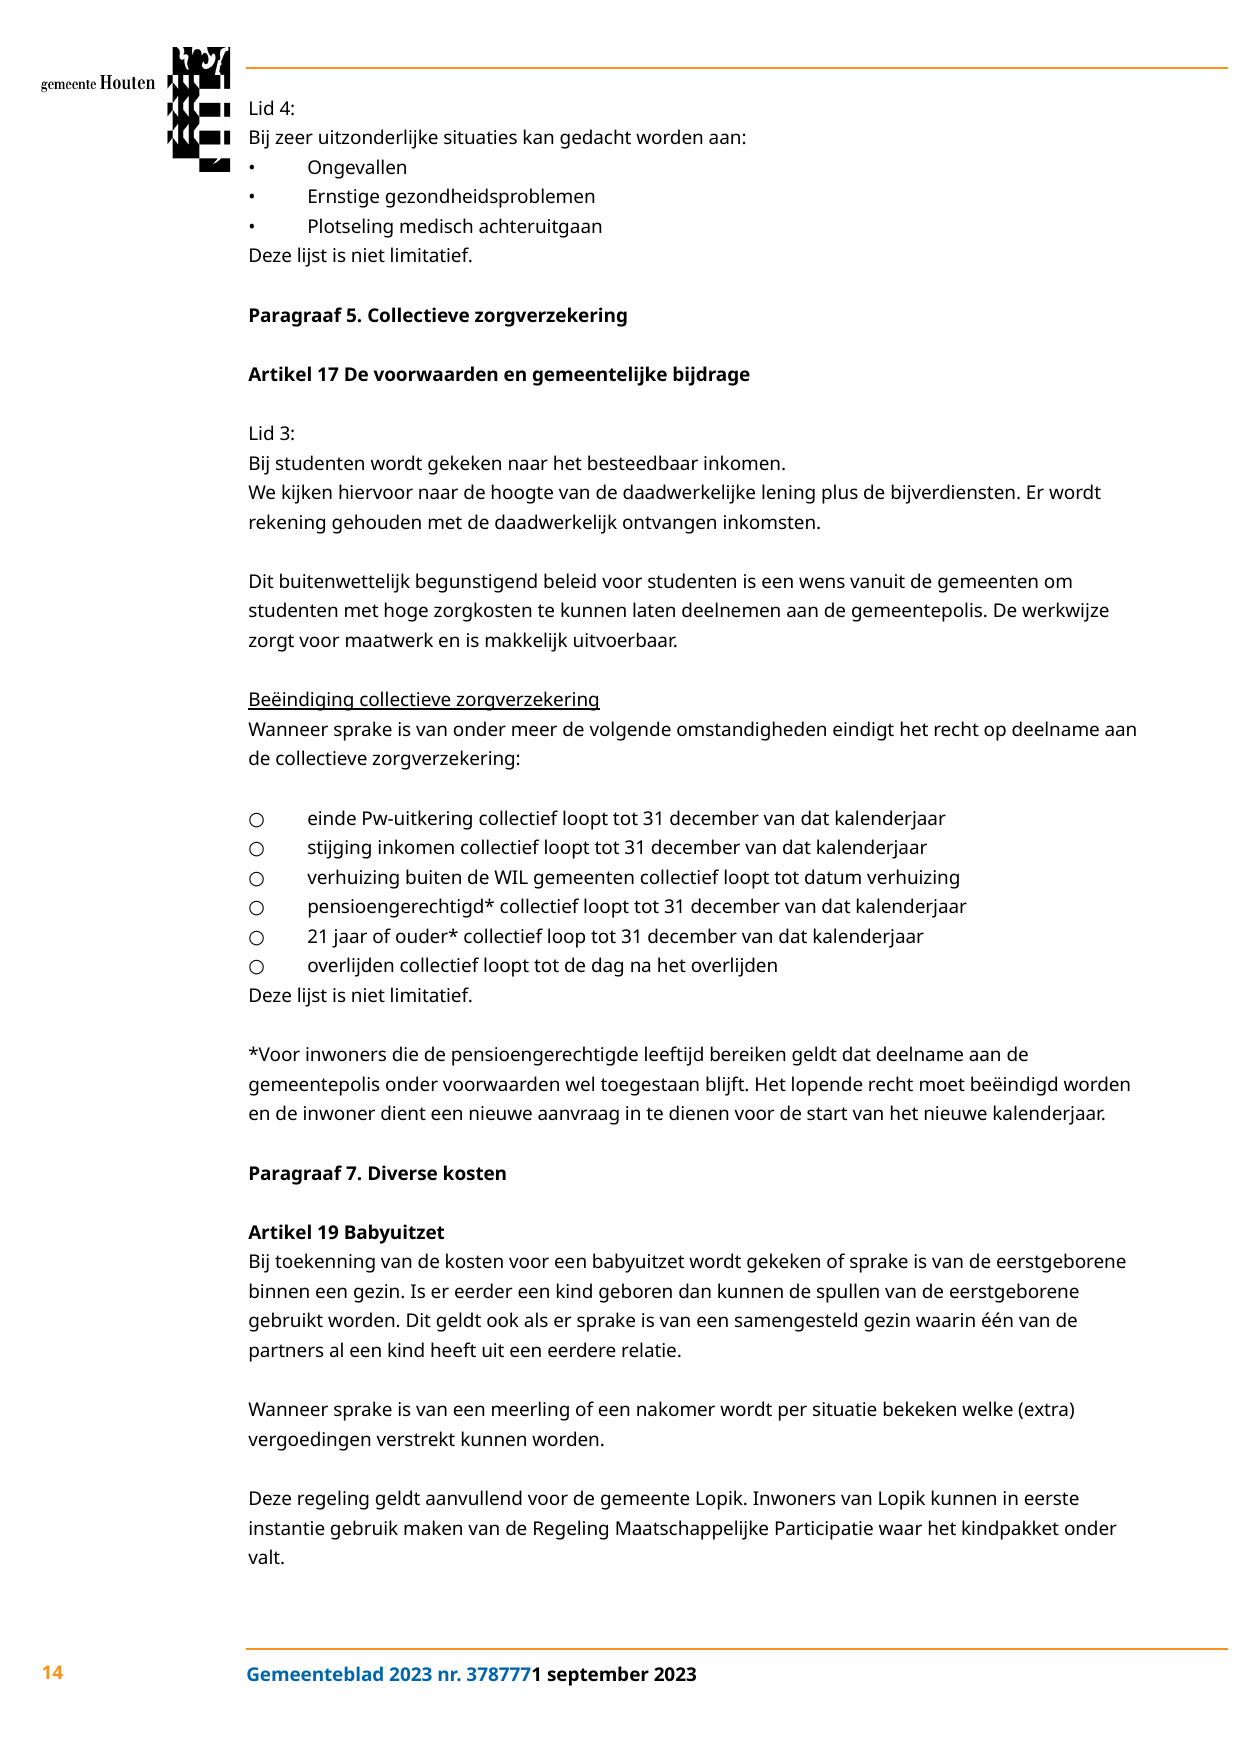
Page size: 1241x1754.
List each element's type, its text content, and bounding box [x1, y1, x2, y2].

list overlijden collectief loopt tot de dag na het overlijden [248, 953, 1152, 978]
text Wanneer sprake is van onder meer de volgende omstandigheden eindigt het recht op deelname aan de collectieve zorgverzekering: [248, 716, 1152, 771]
text Dit buitenwettelijk begunstigend beleid voor studenten is een wens vanuit de gemeenten om studenten met hoge zorgkosten te kunnen laten deelnemen aan de gemeentepolis. De werkwijze zorgt voor maatwerk en is makkelijk uitvoerbaar. [248, 568, 1152, 653]
text We kijken hiervoor naar de hoogte van de daadwerkelijke lening plus de bijverdiensten. Er wordt rekening gehouden met de daadwerkelijk ontvangen inkomsten. [248, 479, 1152, 535]
text Bij studenten wordt gekeken naar het besteedbaar inkomen. [248, 450, 1152, 476]
text Deze lijst is niet limitatief. [248, 982, 1152, 1008]
text Beëindiging collectieve zorgverzekering [248, 686, 1152, 712]
text Bij toekenning van de kosten voor een babyuitzet wordt gekeken of sprake is van de eerstgeborene binnen een gezin. Is er eerder een kind geboren dan kunnen de spullen van de eerstgeborene gebruikt worden. Dit geldt ook als er sprake is van een samengesteld gezin waarin één van de partners al een kind heeft uit een eerdere relatie. [248, 1248, 1152, 1363]
text Deze lijst is niet limitatief. [248, 243, 1152, 268]
text Bij zeer uitzonderlijke situaties kan gedacht worden aan: [248, 124, 1152, 150]
text Artikel 19 Babyuitzet [248, 1219, 1152, 1245]
list Plotseling medisch achteruitgaan [248, 213, 1152, 239]
list Ongevallen [248, 154, 1152, 180]
text Lid 3: [248, 420, 1152, 446]
text Artikel 17 De voorwaarden en gemeentelijke bijdrage [248, 361, 1152, 387]
list 21 jaar of ouder* collectief loop tot 31 december van dat kalenderjaar [248, 923, 1152, 949]
text *Voor inwoners die de pensioengerechtigde leeftijd bereiken geldt dat deelname aan de gemeentepolis onder voorwaarden wel toegestaan blijft. Het lopende recht moet beëindigd worden en de inwoner dient een nieuwe aanvraag in te dienen voor de start van het nieuwe kalenderjaar. [248, 1041, 1152, 1126]
list verhuizing buiten de WIL gemeenten collectief loopt tot datum verhuizing [248, 864, 1152, 890]
text Lid 4: [248, 95, 1152, 121]
list einde Pw-uitkering collectief loopt tot 31 december van dat kalenderjaar [248, 805, 1152, 831]
text Deze regeling geldt aanvullend voor de gemeente Lopik. Inwoners van Lopik kunnen in eerste instantie gebruik maken van de Regeling Maatschappelijke Participatie waar het kindpakket onder valt. [248, 1485, 1152, 1570]
text Paragraaf 7. Diverse kosten [248, 1160, 1152, 1186]
list pensioengerechtigd* collectief loopt tot 31 december van dat kalenderjaar [248, 893, 1152, 919]
list stijging inkomen collectief loopt tot 31 december van dat kalenderjaar [248, 834, 1152, 860]
text Paragraaf 5. Collectieve zorgverzekering [248, 302, 1152, 328]
text Wanneer sprake is van een meerling of een nakomer wordt per situatie bekeken welke (extra) vergoedingen verstrekt kunnen worden. [248, 1396, 1152, 1452]
list Ernstige gezondheidsproblemen [248, 183, 1152, 209]
picture [41, 47, 231, 172]
